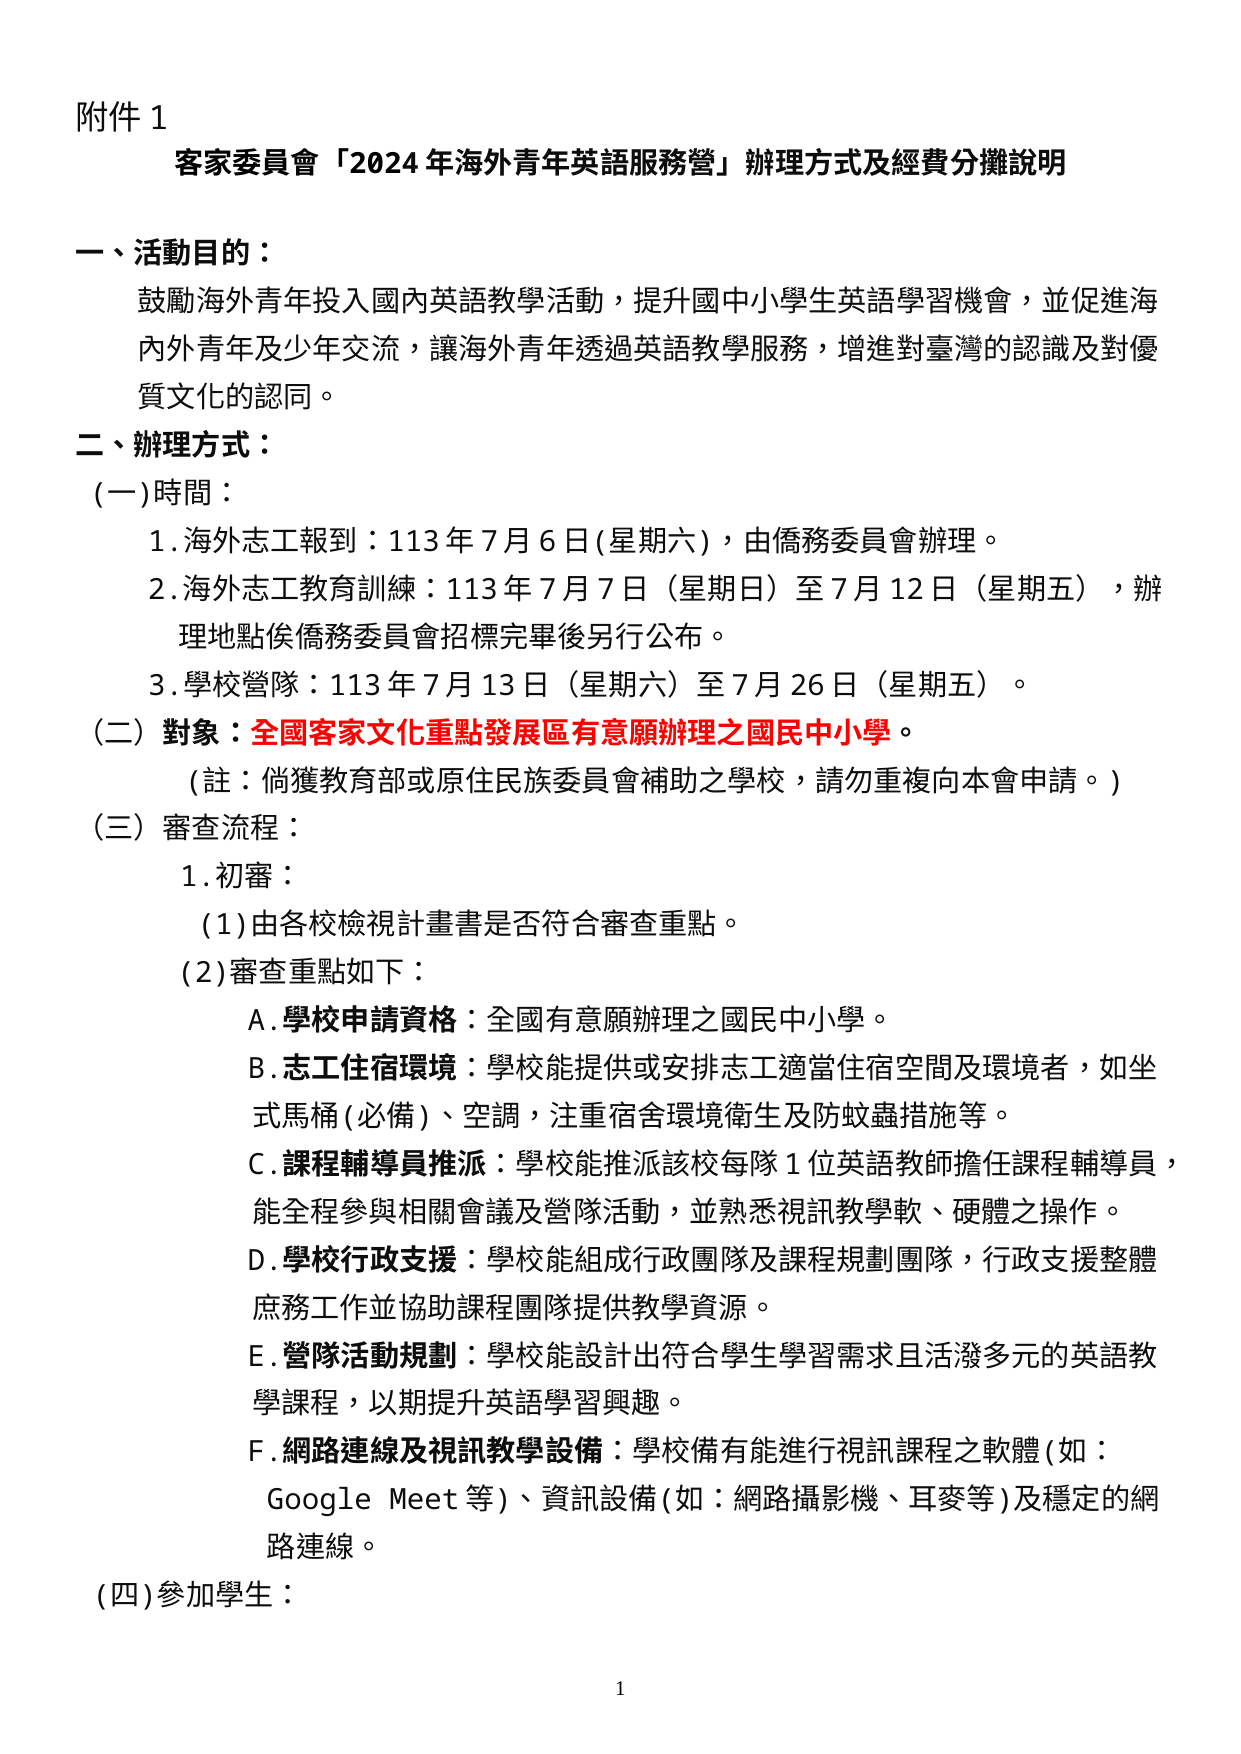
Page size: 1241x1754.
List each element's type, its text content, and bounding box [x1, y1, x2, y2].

text C.課程輔導員推派：學校能推派該校每隊1位英語教師擔任課程輔導員，能全程參與相關會議及營隊活動，並熟悉視訊教學軟、硬體之操作。 [90, 1136, 1165, 1232]
text (四)參加學生： [75, 1567, 1165, 1615]
text (註：倘獲教育部或原住民族委員會補助之學校，請勿重複向本會申請。) [150, 753, 1165, 801]
text D.學校行政支援：學校能組成行政團隊及課程規劃團隊，行政支援整體庶務工作並協助課程團隊提供教學資源。 [90, 1232, 1165, 1328]
text (2)審查重點如下： [75, 944, 1165, 992]
text A.學校申請資格：全國有意願辦理之國民中小學。 [90, 992, 1165, 1040]
text B.志工住宿環境：學校能提供或安排志工適當住宿空間及環境者，如坐式馬桶(必備)、空調，注重宿舍環境衛生及防蚊蟲措施等。 [90, 1040, 1165, 1136]
text 一、活動目的： [75, 226, 1165, 273]
text 3.學校營隊：113年7月13日（星期六）至7月26日（星期五）。 [75, 657, 1165, 705]
text F.網路連線及視訊教學設備：學校備有能進行視訊課程之軟體(如：Google Meet等)、資訊設備(如：網路攝影機、耳麥等)及穩定的網路連線。 [90, 1423, 1165, 1567]
text 2.海外志工教育訓練：113年7月7日（星期日）至7月12日（星期五），辦理地點俟僑務委員會招標完畢後另行公布。 [148, 561, 1165, 657]
text （二）對象：全國客家文化重點發展區有意願辦理之國民中小學。 [75, 705, 1165, 753]
text 附件1 [75, 94, 1165, 138]
text E.營隊活動規劃：學校能設計出符合學生學習需求且活潑多元的英語教學課程，以期提升英語學習興趣。 [90, 1328, 1165, 1423]
text 1.海外志工報到：113年7月6日(星期六)，由僑務委員會辦理。 [75, 513, 1165, 561]
text (1)由各校檢視計畫書是否符合審查重點。 [75, 896, 1165, 944]
text 客家委員會「2024年海外青年英語服務營」辦理方式及經費分攤說明 [75, 138, 1165, 182]
text （三）審查流程： [75, 801, 1165, 848]
text (一)時間： [75, 465, 1165, 513]
text 二、辦理方式： [75, 417, 1165, 465]
text 鼓勵海外青年投入國內英語教學活動，提升國中小學生英語學習機會，並促進海內外青年及少年交流，讓海外青年透過英語教學服務，增進對臺灣的認識及對優質文化的認同。 [137, 273, 1165, 417]
text 1.初審： [75, 848, 1165, 896]
